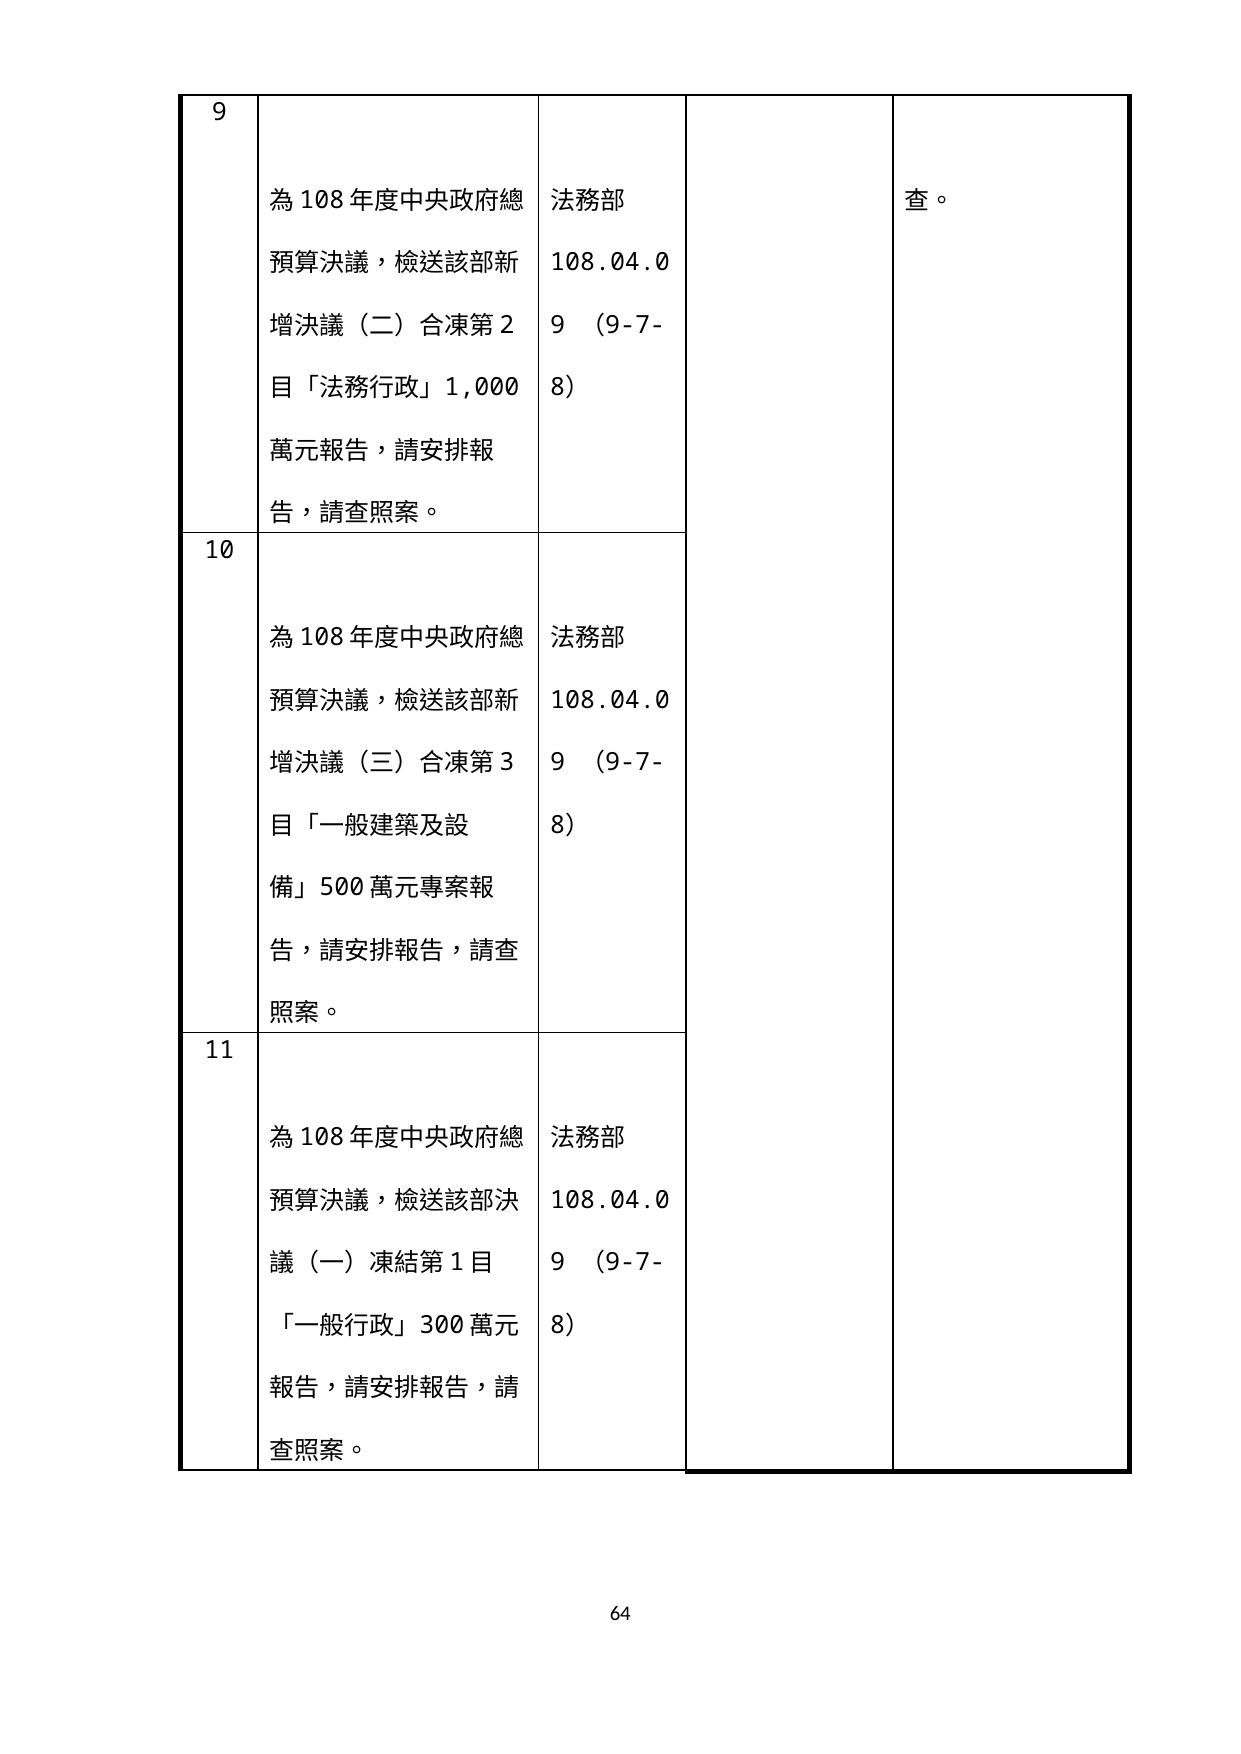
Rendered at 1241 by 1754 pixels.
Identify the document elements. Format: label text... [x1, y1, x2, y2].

table_cell 10 [183, 533, 257, 1032]
table_cell 法務部 108.04.09 （9-7-8） [539, 1033, 685, 1469]
table_cell 法務部 108.04.09 （9-7-8） [539, 533, 685, 1032]
table_cell 為108年度中央政府總預算決議，檢送該部決議（一）凍結第1目「一般行政」300萬元報告，請安排報告，請查照案。 [259, 1033, 538, 1469]
table_cell 11 [183, 1033, 257, 1469]
table_cell 為108年度中央政府總預算決議，檢送該部新增決議（二）合凍第2目「法務行政」1,000萬元報告，請安排報告，請查照案。 [259, 96, 538, 532]
table_cell 9 [183, 96, 257, 532]
table_cell [687, 96, 892, 1469]
table_cell 法務部 108.04.09 （9-7-8） [539, 96, 685, 532]
table_cell 查。 [894, 96, 1127, 1469]
table_cell 為108年度中央政府總預算決議，檢送該部新增決議（三）合凍第3目「一般建築及設備」500萬元專案報告，請安排報告，請查照案。 [259, 533, 538, 1032]
